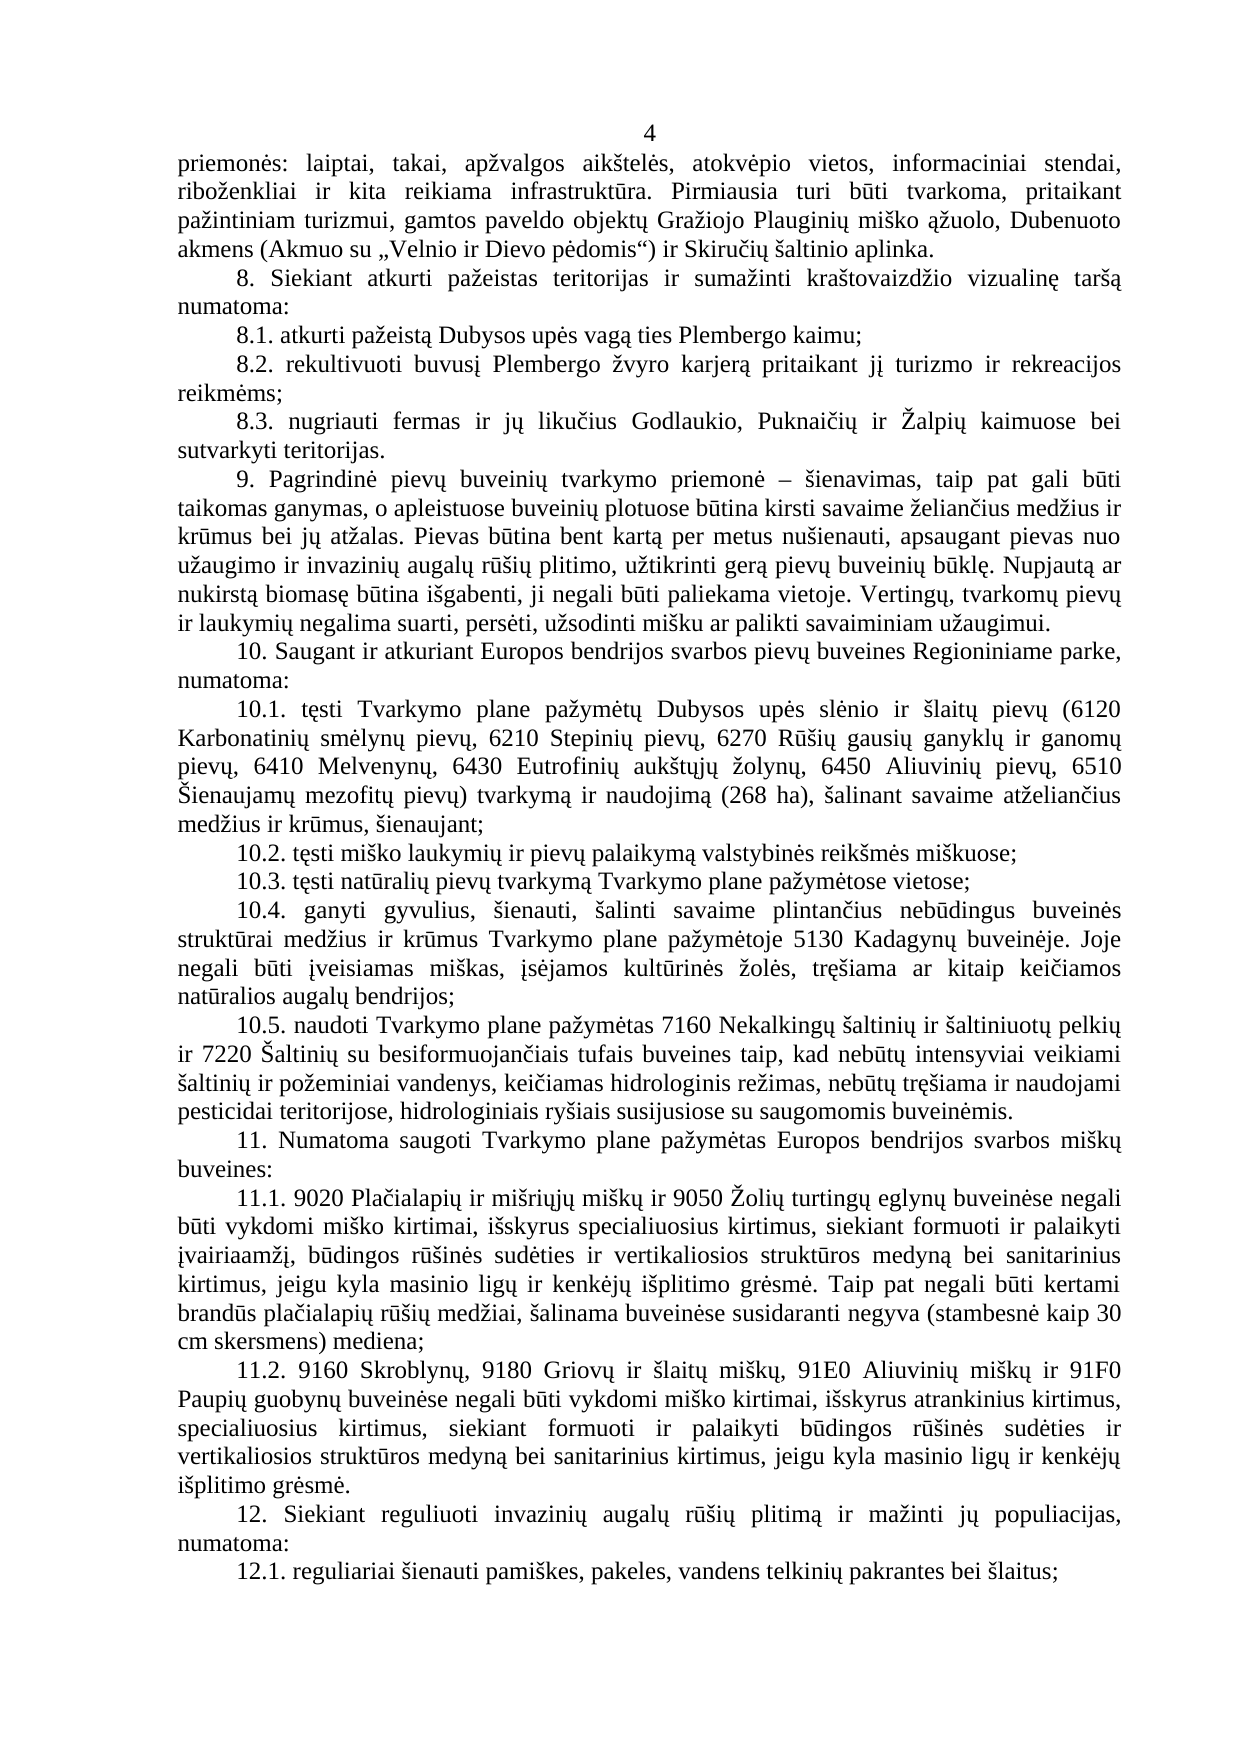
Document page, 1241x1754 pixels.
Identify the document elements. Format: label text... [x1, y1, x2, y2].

text 8. Siekiant atkurti pažeistas teritorijas ir sumažinti kraštovaizdžio vizualinę taršą numatoma: [177, 263, 1122, 320]
text 10.3. tęsti natūralių pievų tvarkymą Tvarkymo plane pažymėtose vietose; [177, 866, 1122, 895]
text 8.1. atkurti pažeistą Dubysos upės vagą ties Plembergo kaimu; [177, 320, 1122, 349]
text 11.1. 9020 Plačialapių ir mišriųjų miškų ir 9050 Žolių turtingų eglynų buveinėse negali būti vykdomi miško kirtimai, išskyrus specialiuosius kirtimus, siekiant formuoti ir palaikyti įvairiaamžį, būdingos rūšinės sudėties ir vertikaliosios struktūros medyną bei sanitarinius kirtimus, jeigu kyla masinio ligų ir kenkėjų išplitimo grėsmė. Taip pat negali būti kertami brandūs plačialapių rūšių medžiai, šalinama buveinėse susidaranti negyva (stambesnė kaip 30 cm skersmens) mediena; [177, 1183, 1122, 1355]
text 10. Saugant ir atkuriant Europos bendrijos svarbos pievų buveines Regioniniame parke, numatoma: [177, 636, 1122, 694]
text 12.1. reguliariai šienauti pamiškes, pakeles, vandens telkinių pakrantes bei šlaitus; [177, 1556, 1122, 1585]
text 9. Pagrindinė pievų buveinių tvarkymo priemonė – šienavimas, taip pat gali būti taikomas ganymas, o apleistuose buveinių plotuose būtina kirsti savaime želiančius medžius ir krūmus bei jų atžalas. Pievas būtina bent kartą per metus nušienauti, apsaugant pievas nuo užaugimo ir invazinių augalų rūšių plitimo, užtikrinti gerą pievų buveinių būklę. Nupjautą ar nukirstą biomasę būtina išgabenti, ji negali būti paliekama vietoje. Vertingų, tvarkomų pievų ir laukymių negalima suarti, persėti, užsodinti mišku ar palikti savaiminiam užaugimui. [177, 464, 1122, 636]
text 10.5. naudoti Tvarkymo plane pažymėtas 7160 Nekalkingų šaltinių ir šaltiniuotų pelkių ir 7220 Šaltinių su besiformuojančiais tufais buveines taip, kad nebūtų intensyviai veikiami šaltinių ir požeminiai vandenys, keičiamas hidrologinis režimas, nebūtų tręšiama ir naudojami pesticidai teritorijose, hidrologiniais ryšiais susijusiose su saugomomis buveinėmis. [177, 1010, 1122, 1125]
text 10.4. ganyti gyvulius, šienauti, šalinti savaime plintančius nebūdingus buveinės struktūrai medžius ir krūmus Tvarkymo plane pažymėtoje 5130 Kadagynų buveinėje. Joje negali būti įveisiamas miškas, įsėjamos kultūrinės žolės, tręšiama ar kitaip keičiamos natūralios augalų bendrijos; [177, 895, 1122, 1010]
text 12. Siekiant reguliuoti invazinių augalų rūšių plitimą ir mažinti jų populiacijas, numatoma: [177, 1499, 1122, 1556]
text 10.1. tęsti Tvarkymo plane pažymėtų Dubysos upės slėnio ir šlaitų pievų (6120 Karbonatinių smėlynų pievų, 6210 Stepinių pievų, 6270 Rūšių gausių ganyklų ir ganomų pievų, 6410 Melvenynų, 6430 Eutrofinių aukštųjų žolynų, 6450 Aliuvinių pievų, 6510 Šienaujamų mezofitų pievų) tvarkymą ir naudojimą (268 ha), šalinant savaime atželiančius medžius ir krūmus, šienaujant; [177, 694, 1122, 838]
text 10.2. tęsti miško laukymių ir pievų palaikymą valstybinės reikšmės miškuose; [177, 838, 1122, 866]
text 11. Numatoma saugoti Tvarkymo plane pažymėtas Europos bendrijos svarbos miškų buveines: [177, 1125, 1122, 1183]
text 8.3. nugriauti fermas ir jų likučius Godlaukio, Puknaičių ir Žalpių kaimuose bei sutvarkyti teritorijas. [177, 406, 1122, 464]
text 8.2. rekultivuoti buvusį Plembergo žvyro karjerą pritaikant jį turizmo ir rekreacijos reikmėms; [177, 349, 1122, 406]
text 11.2. 9160 Skroblynų, 9180 Griovų ir šlaitų miškų, 91E0 Aliuvinių miškų ir 91F0 Paupių guobynų buveinėse negali būti vykdomi miško kirtimai, išskyrus atrankinius kirtimus, specialiuosius kirtimus, siekiant formuoti ir palaikyti būdingos rūšinės sudėties ir vertikaliosios struktūros medyną bei sanitarinius kirtimus, jeigu kyla masinio ligų ir kenkėjų išplitimo grėsmė. [177, 1355, 1122, 1499]
text priemonės: laiptai, takai, apžvalgos aikštelės, atokvėpio vietos, informaciniai stendai, riboženkliai ir kita reikiama infrastruktūra. Pirmiausia turi būti tvarkoma, pritaikant pažintiniam turizmui, gamtos paveldo objektų Gražiojo Plauginių miško ąžuolo, Dubenuoto akmens (Akmuo su „Velnio ir Dievo pėdomis“) ir Skiručių šaltinio aplinka. [177, 148, 1122, 263]
